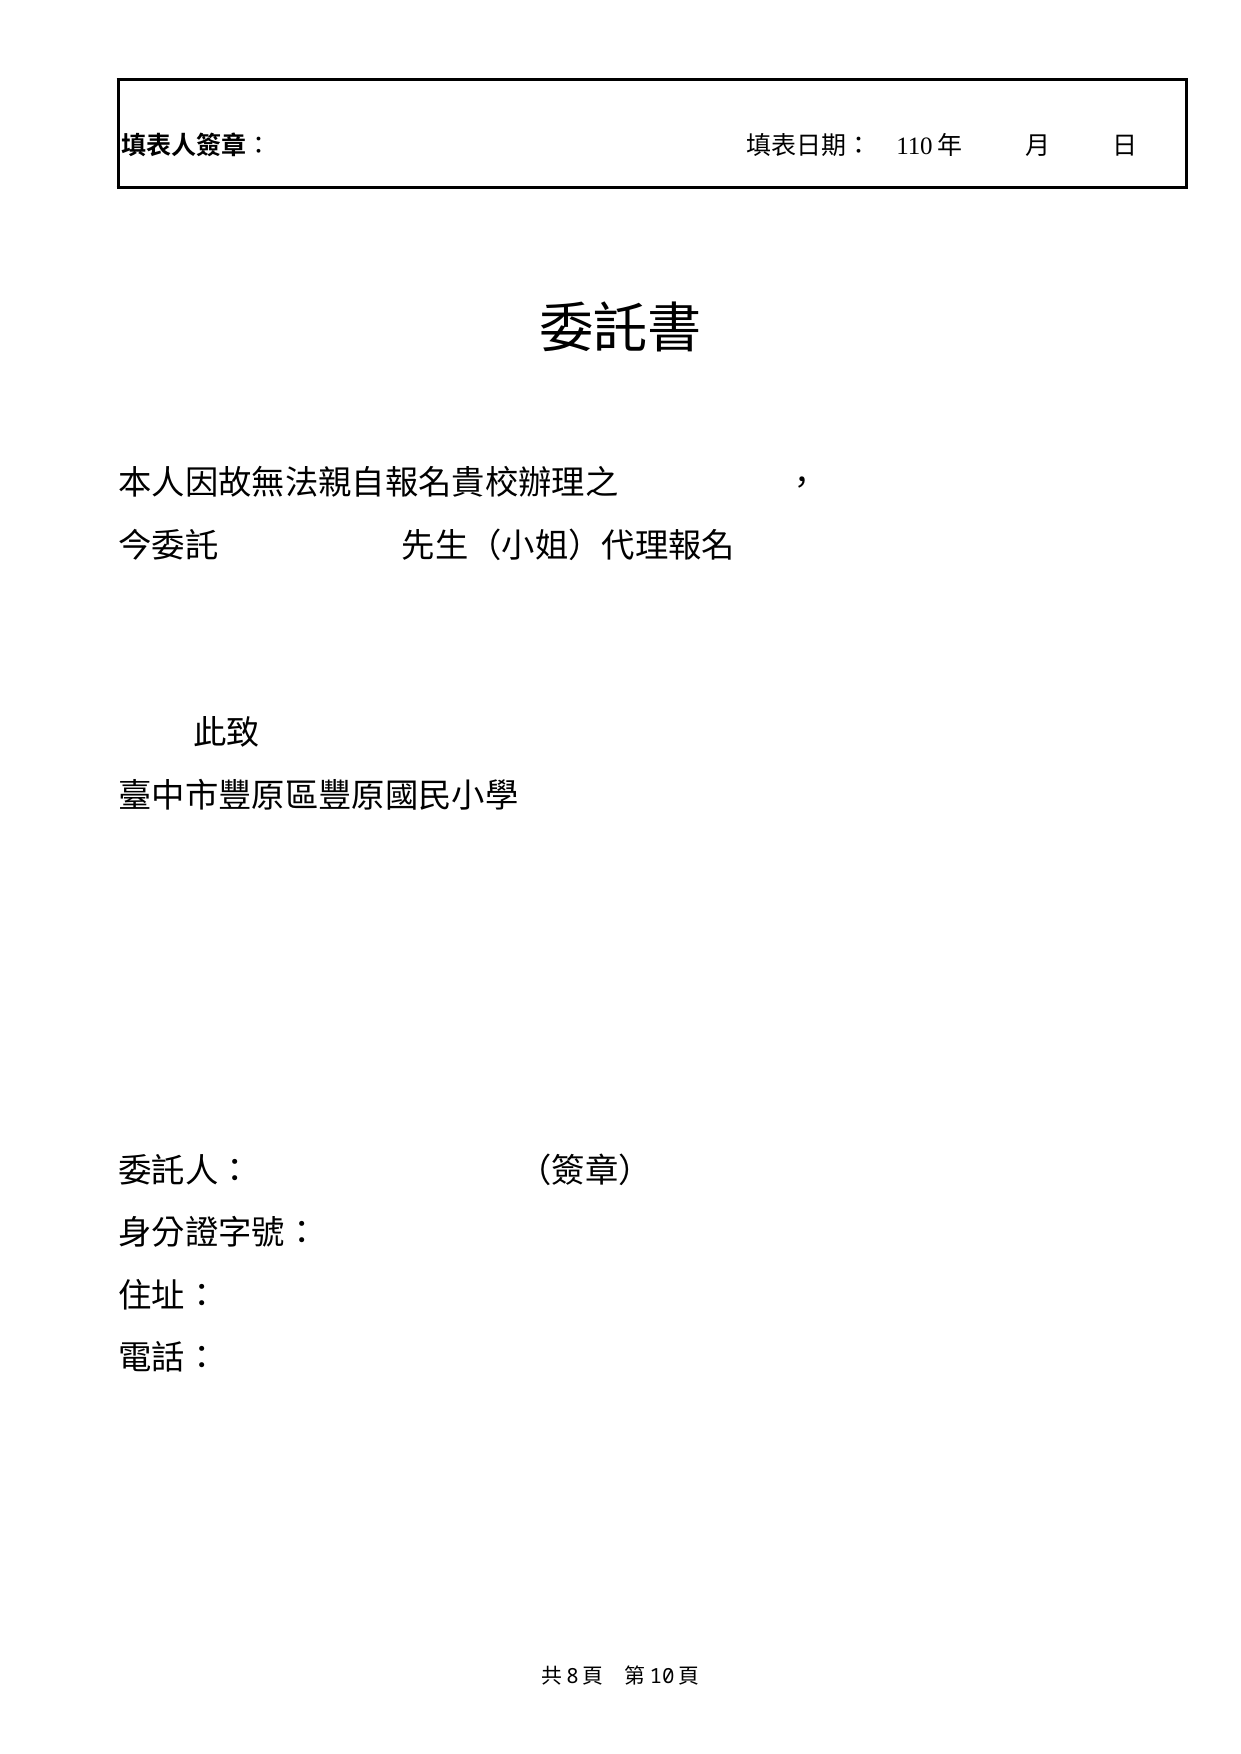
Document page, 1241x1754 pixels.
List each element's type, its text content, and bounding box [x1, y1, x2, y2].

text 本人因故無法親自報名貴校辦理之 ， [118, 439, 1122, 501]
text 今委託 先生（小姐）代理報名 [118, 501, 1122, 564]
text 委託人： （簽章） [118, 1126, 1122, 1189]
text 電話： [118, 1314, 1122, 1376]
text 此致 [118, 689, 1122, 751]
text 住址： [118, 1251, 1122, 1314]
text 臺中市豐原區豐原國民小學 [118, 751, 1122, 814]
table_cell 填表人簽章： 填表日期： 110年 月 日 [120, 81, 1185, 186]
text 委託書 [118, 251, 1122, 376]
text 身分證字號： [118, 1189, 1122, 1251]
